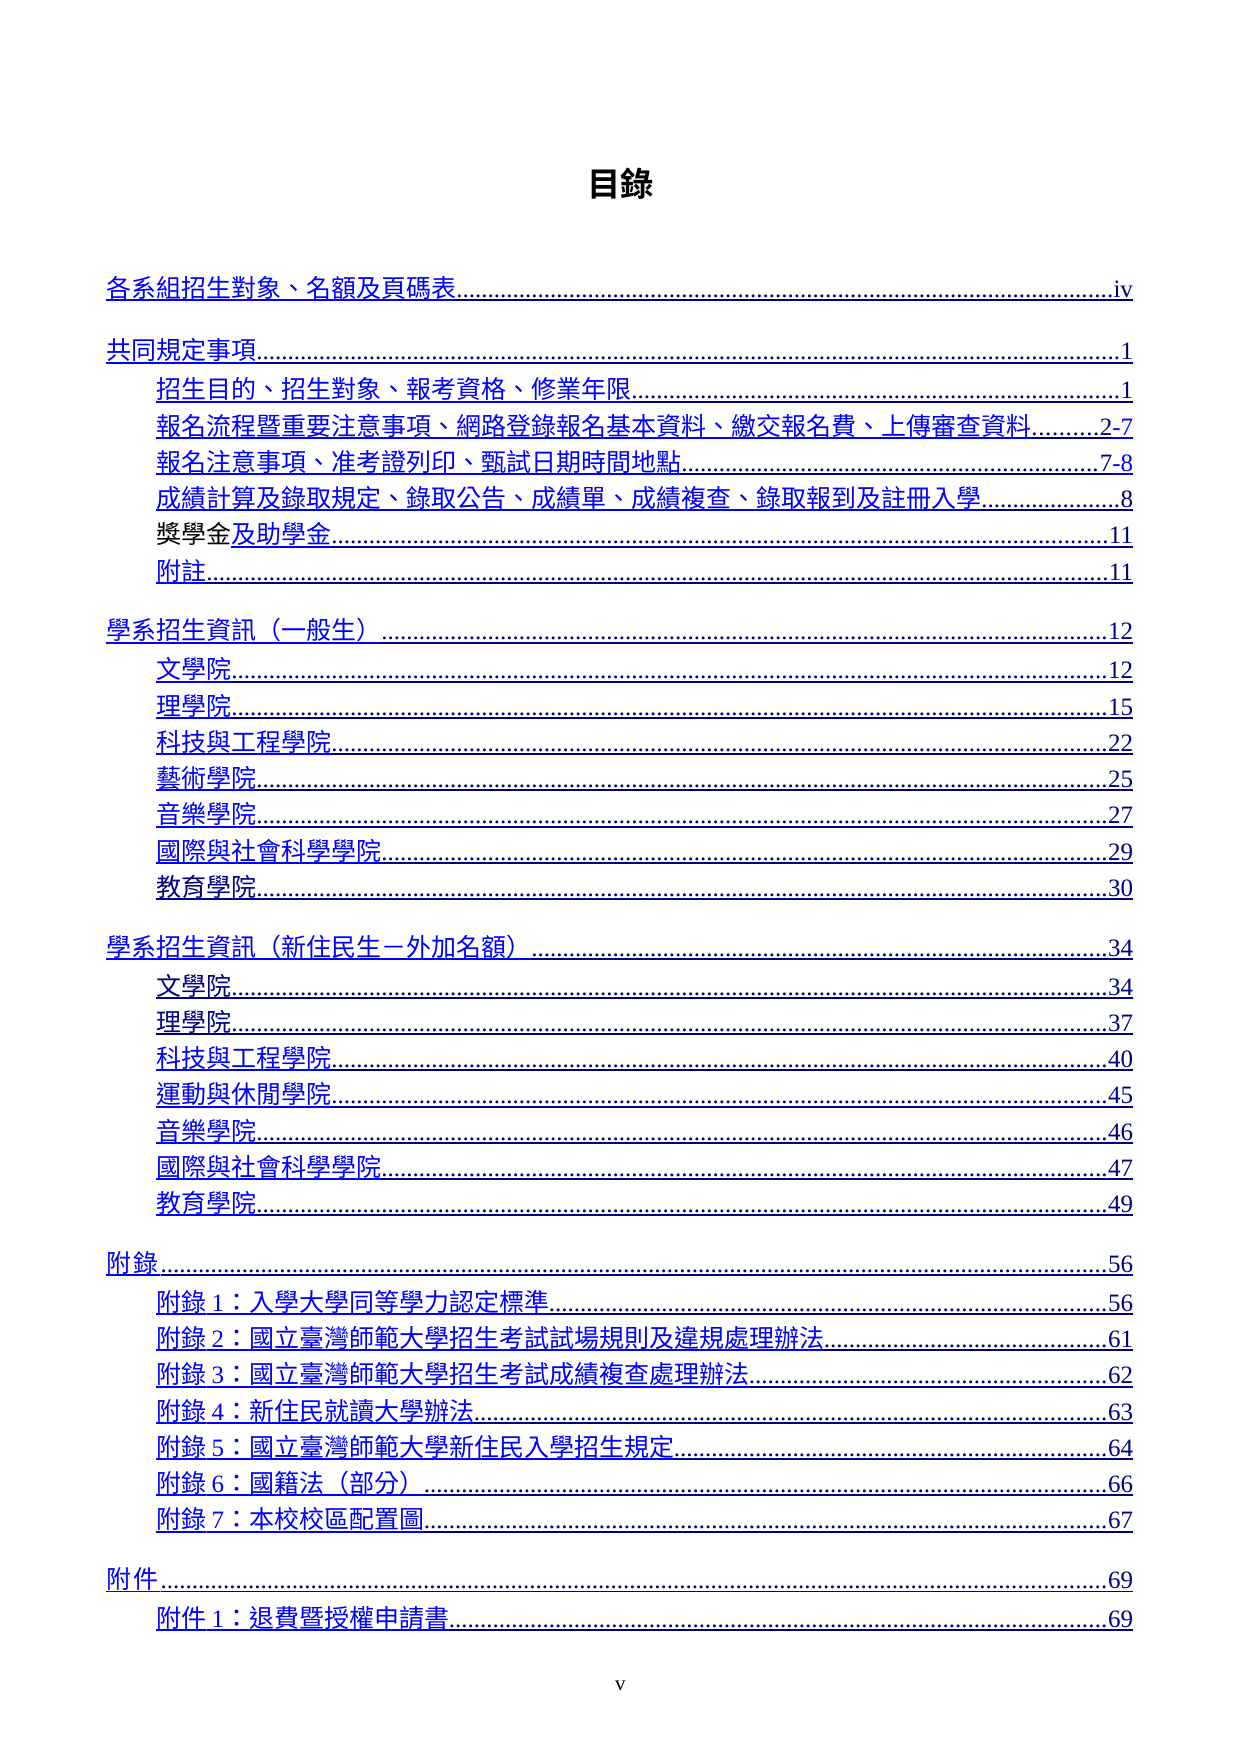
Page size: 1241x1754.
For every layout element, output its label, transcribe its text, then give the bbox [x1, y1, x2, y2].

text 音樂學院 46 [156, 1111, 1134, 1147]
text 國際與社會科學學院 47 [156, 1147, 1134, 1183]
text 目錄 [106, 158, 1134, 206]
text 理學院 37 [156, 1002, 1134, 1038]
text 音樂學院 27 [156, 795, 1134, 831]
text 報名流程暨重要注意事項、網路登錄報名基本資料、繳交報名費、上傳審查資料 2-7 [156, 406, 1134, 442]
text 理學院 15 [156, 686, 1134, 722]
text 學系招生資訊（新住民生－外加名額） 34 [106, 903, 1134, 966]
text 附註 11 [156, 551, 1134, 587]
text 共同規定事項 1 [106, 307, 1134, 370]
text 附錄7：本校校區配置圖 67 [156, 1500, 1134, 1536]
text 附錄6：國籍法（部分） 66 [156, 1463, 1134, 1500]
text 科技與工程學院 22 [156, 722, 1134, 758]
text 附錄2：國立臺灣師範大學招生考試試場規則及違規處理辦法 61 [156, 1318, 1134, 1355]
text 附錄3：國立臺灣師範大學招生考試成績複查處理辦法 62 [156, 1355, 1134, 1391]
text 附件 69 [106, 1536, 1134, 1598]
text 成績計算及錄取規定、錄取公告、成績單、成績複查、錄取報到及註冊入學 8 [156, 478, 1134, 515]
text 藝術學院 25 [156, 758, 1134, 795]
text 運動與休閒學院 45 [156, 1075, 1134, 1111]
text 科技與工程學院 40 [156, 1038, 1134, 1075]
text 各系組招生對象、名額及頁碼表 iv [106, 245, 1134, 307]
text 教育學院 30 [156, 867, 1134, 903]
text 文學院 34 [156, 966, 1134, 1002]
text 附錄5：國立臺灣師範大學新住民入學招生規定 64 [156, 1427, 1134, 1463]
text 文學院 12 [156, 650, 1134, 686]
text 招生目的、招生對象、報考資格、修業年限 1 [156, 370, 1134, 406]
text 附錄4：新住民就讀大學辦法 63 [156, 1391, 1134, 1427]
text 附件1：退費暨授權申請書 69 [156, 1598, 1134, 1635]
text 教育學院 49 [156, 1183, 1134, 1220]
text 學系招生資訊（一般生） 12 [106, 587, 1134, 650]
text 附錄 56 [106, 1220, 1134, 1282]
text 報名注意事項、准考證列印、甄試日期時間地點 7-8 [156, 442, 1134, 478]
text 獎學金及助學金 11 [156, 515, 1134, 551]
text 國際與社會科學學院 29 [156, 831, 1134, 867]
text 附錄1：入學大學同等學力認定標準 56 [156, 1282, 1134, 1318]
